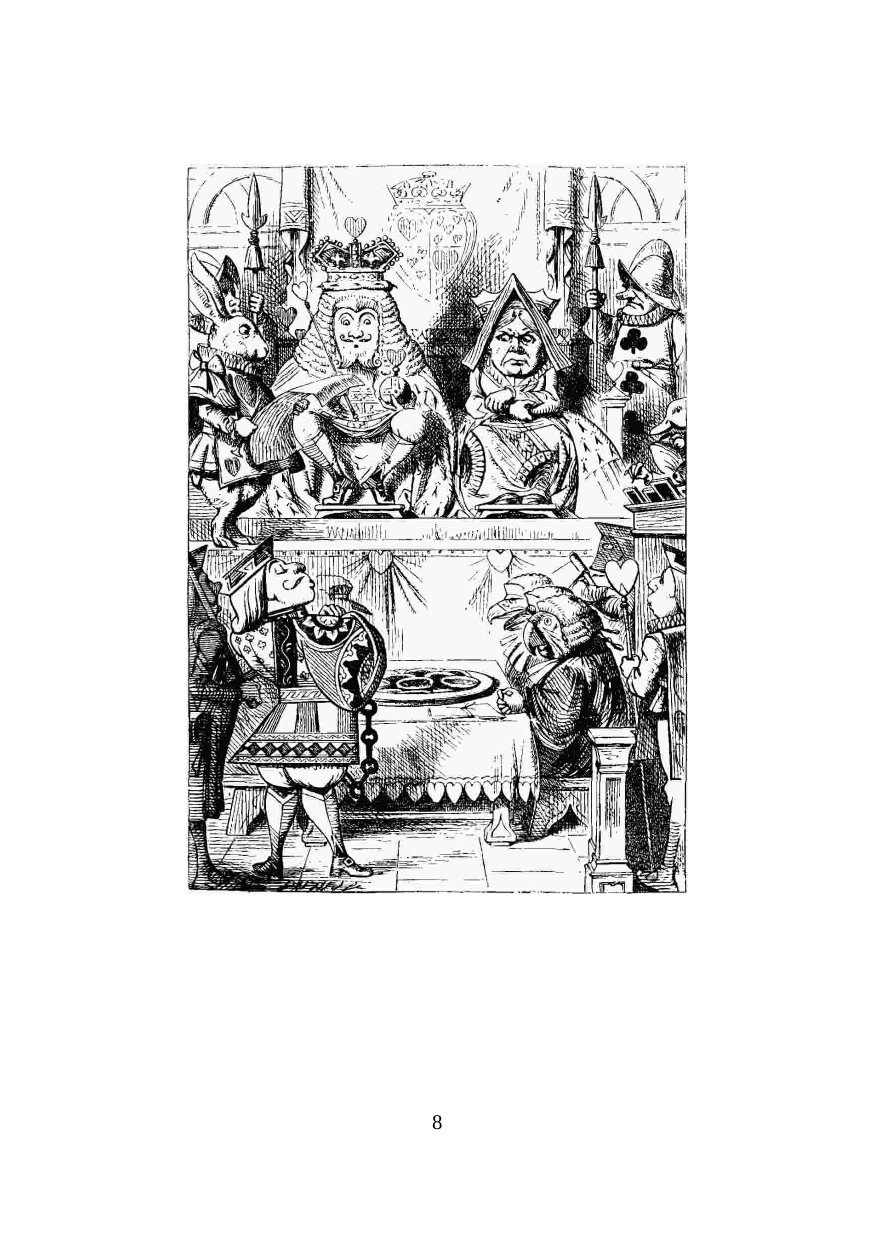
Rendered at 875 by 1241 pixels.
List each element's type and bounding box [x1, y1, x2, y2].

picture [186, 164, 688, 894]
